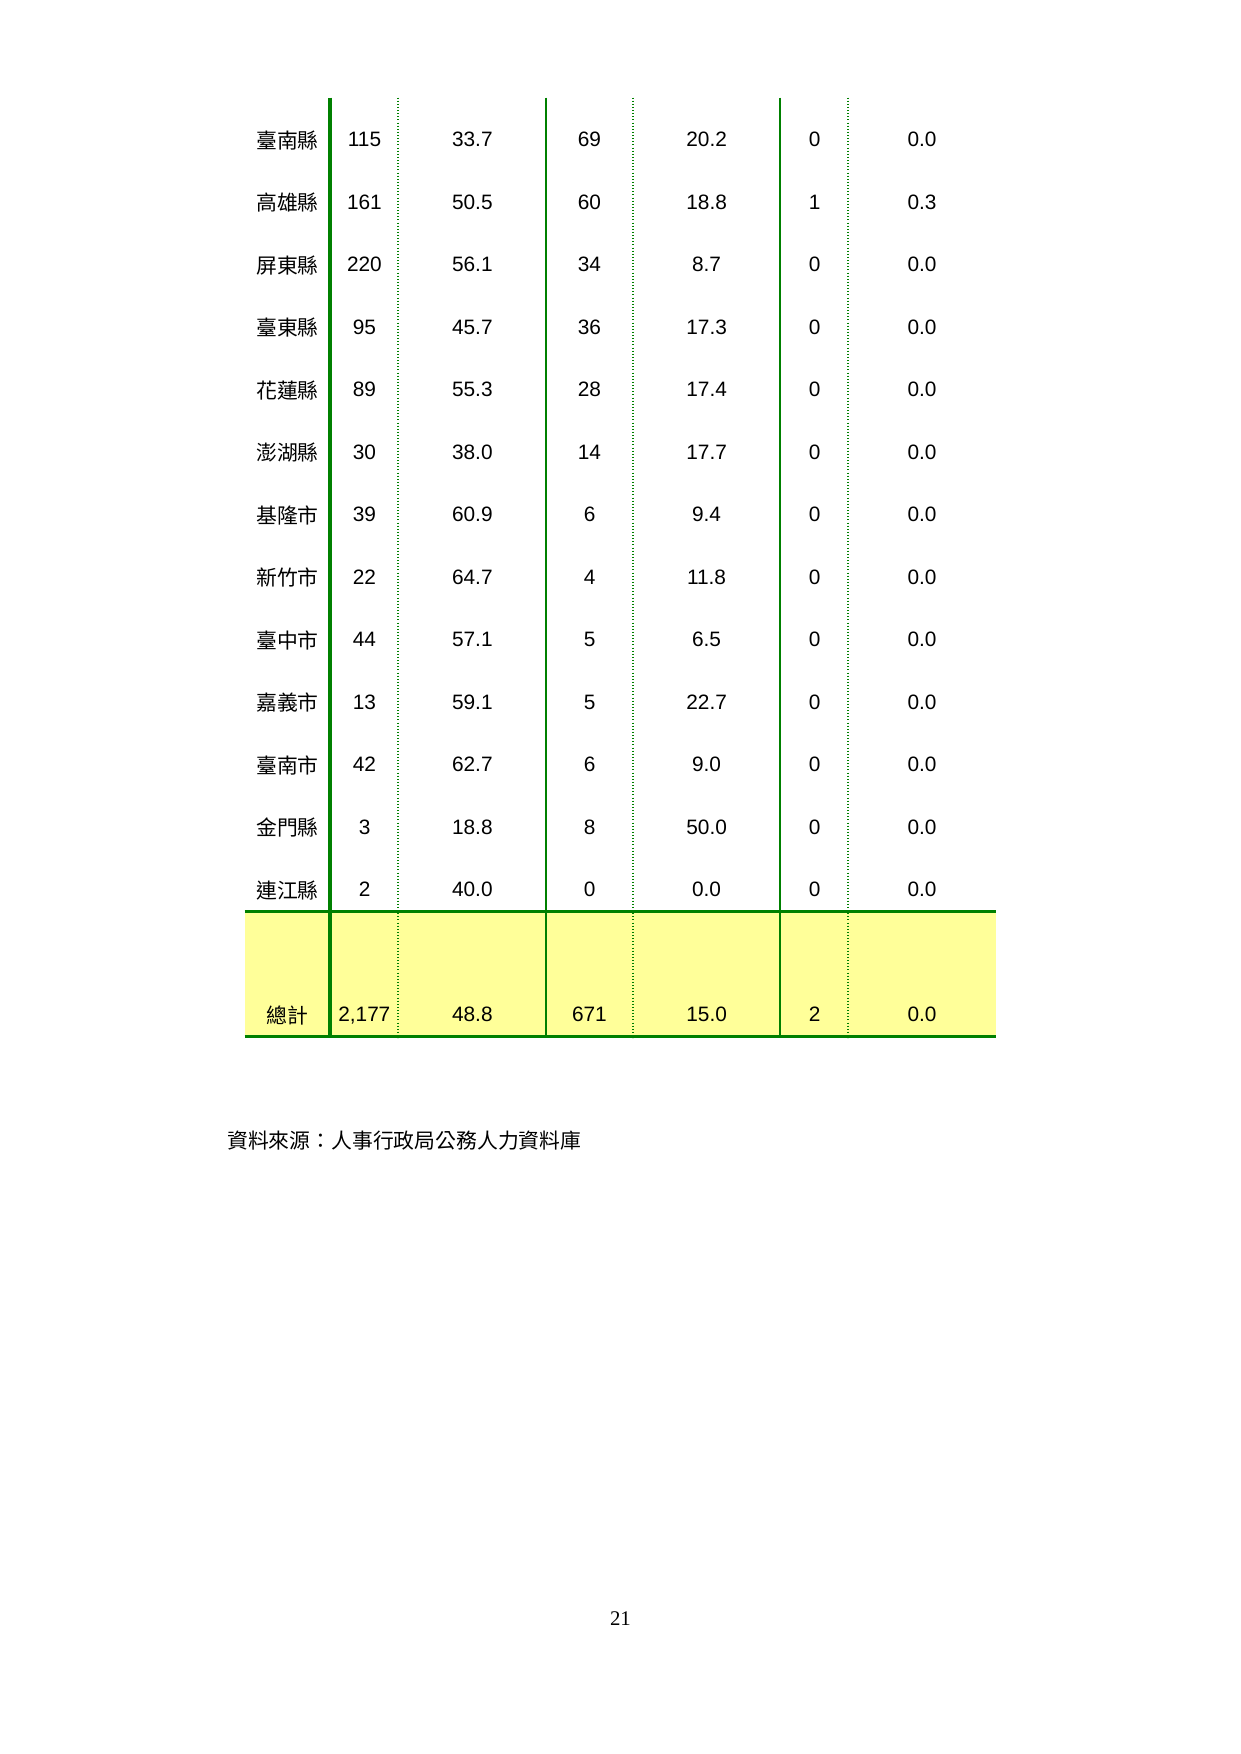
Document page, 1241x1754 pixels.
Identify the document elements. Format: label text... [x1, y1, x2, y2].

table_cell 嘉義市 [245, 660, 328, 722]
table_cell 0.0 [848, 348, 996, 410]
table_cell 89 [332, 348, 398, 410]
table_cell 64.7 [398, 535, 545, 597]
table_cell 220 [332, 223, 398, 285]
table_cell 高雄縣 [245, 160, 328, 222]
table_cell 0 [781, 660, 848, 722]
table_cell 44 [332, 598, 398, 660]
table_cell 56.1 [398, 223, 545, 285]
table_cell 0.0 [848, 660, 996, 722]
table_cell 115 [332, 98, 398, 160]
table_cell 50.5 [398, 160, 545, 222]
table_cell 0 [781, 723, 848, 785]
table_cell 2 [332, 848, 398, 910]
table_cell 新竹市 [245, 535, 328, 597]
table_cell 69 [547, 98, 633, 160]
table_cell 臺中市 [245, 598, 328, 660]
table_cell 0.0 [848, 98, 996, 160]
table_cell 0 [781, 348, 848, 410]
table_cell 基隆市 [245, 473, 328, 535]
table_cell 2 [781, 913, 848, 1035]
table_cell 17.7 [633, 410, 779, 472]
table_cell 0.0 [848, 535, 996, 597]
table_cell 2,177 [332, 913, 398, 1035]
table_cell 28 [547, 348, 633, 410]
table_cell 38.0 [398, 410, 545, 472]
table_cell 0.0 [848, 913, 996, 1035]
table_cell 22.7 [633, 660, 779, 722]
table_cell 59.1 [398, 660, 545, 722]
table_cell 0.0 [848, 410, 996, 472]
table_cell 0.0 [848, 785, 996, 847]
table_cell 0 [781, 473, 848, 535]
table_cell 34 [547, 223, 633, 285]
table_cell 50.0 [633, 785, 779, 847]
table_cell 總計 [245, 913, 328, 1035]
table_cell 0.0 [848, 223, 996, 285]
table_cell 0 [781, 535, 848, 597]
table_cell 14 [547, 410, 633, 472]
table_cell 0 [781, 785, 848, 847]
table_cell 9.0 [633, 723, 779, 785]
table_cell 臺南市 [245, 723, 328, 785]
table_cell 62.7 [398, 723, 545, 785]
table_cell 671 [547, 913, 633, 1035]
table_cell 0.3 [848, 160, 996, 222]
table_cell 161 [332, 160, 398, 222]
table_cell 1 [781, 160, 848, 222]
table_cell 60.9 [398, 473, 545, 535]
table_cell 13 [332, 660, 398, 722]
table_cell 0.0 [848, 473, 996, 535]
table_cell 0 [781, 285, 848, 347]
table_cell 0.0 [848, 598, 996, 660]
table_cell 18.8 [633, 160, 779, 222]
table_cell 3 [332, 785, 398, 847]
table_cell 0 [547, 848, 633, 910]
table_cell 0.0 [848, 723, 996, 785]
table_cell 57.1 [398, 598, 545, 660]
table_cell 0 [781, 98, 848, 160]
table_cell 42 [332, 723, 398, 785]
table_cell 0 [781, 848, 848, 910]
table_cell 連江縣 [245, 848, 328, 910]
table_cell 6.5 [633, 598, 779, 660]
table_cell 5 [547, 598, 633, 660]
table_cell 8.7 [633, 223, 779, 285]
table_cell 15.0 [633, 913, 779, 1035]
table_cell 6 [547, 723, 633, 785]
table_cell 0 [781, 598, 848, 660]
table_cell 屏東縣 [245, 223, 328, 285]
table_cell 11.8 [633, 535, 779, 597]
table_cell 金門縣 [245, 785, 328, 847]
table_cell 臺南縣 [245, 98, 328, 160]
table_cell 36 [547, 285, 633, 347]
table_cell 臺東縣 [245, 285, 328, 347]
table_cell 0 [781, 223, 848, 285]
table_cell 17.4 [633, 348, 779, 410]
table_cell 48.8 [398, 913, 545, 1035]
table_cell 39 [332, 473, 398, 535]
table_cell 5 [547, 660, 633, 722]
table_cell 0.0 [848, 848, 996, 910]
table_cell 18.8 [398, 785, 545, 847]
table_cell 60 [547, 160, 633, 222]
table_cell 花蓮縣 [245, 348, 328, 410]
table_cell 45.7 [398, 285, 545, 347]
table_cell 30 [332, 410, 398, 472]
table_cell 8 [547, 785, 633, 847]
table_cell 0.0 [633, 848, 779, 910]
table_cell 40.0 [398, 848, 545, 910]
table_cell 澎湖縣 [245, 410, 328, 472]
table_cell 0 [781, 410, 848, 472]
table_cell 0.0 [848, 285, 996, 347]
table_cell 20.2 [633, 98, 779, 160]
table_cell 55.3 [398, 348, 545, 410]
table_cell 4 [547, 535, 633, 597]
table_cell 22 [332, 535, 398, 597]
table_cell 95 [332, 285, 398, 347]
table_cell 17.3 [633, 285, 779, 347]
table_cell 6 [547, 473, 633, 535]
table_cell 9.4 [633, 473, 779, 535]
table_cell 33.7 [398, 98, 545, 160]
text 資料來源：人事行政局公務人力資料庫 [204, 1097, 1092, 1160]
